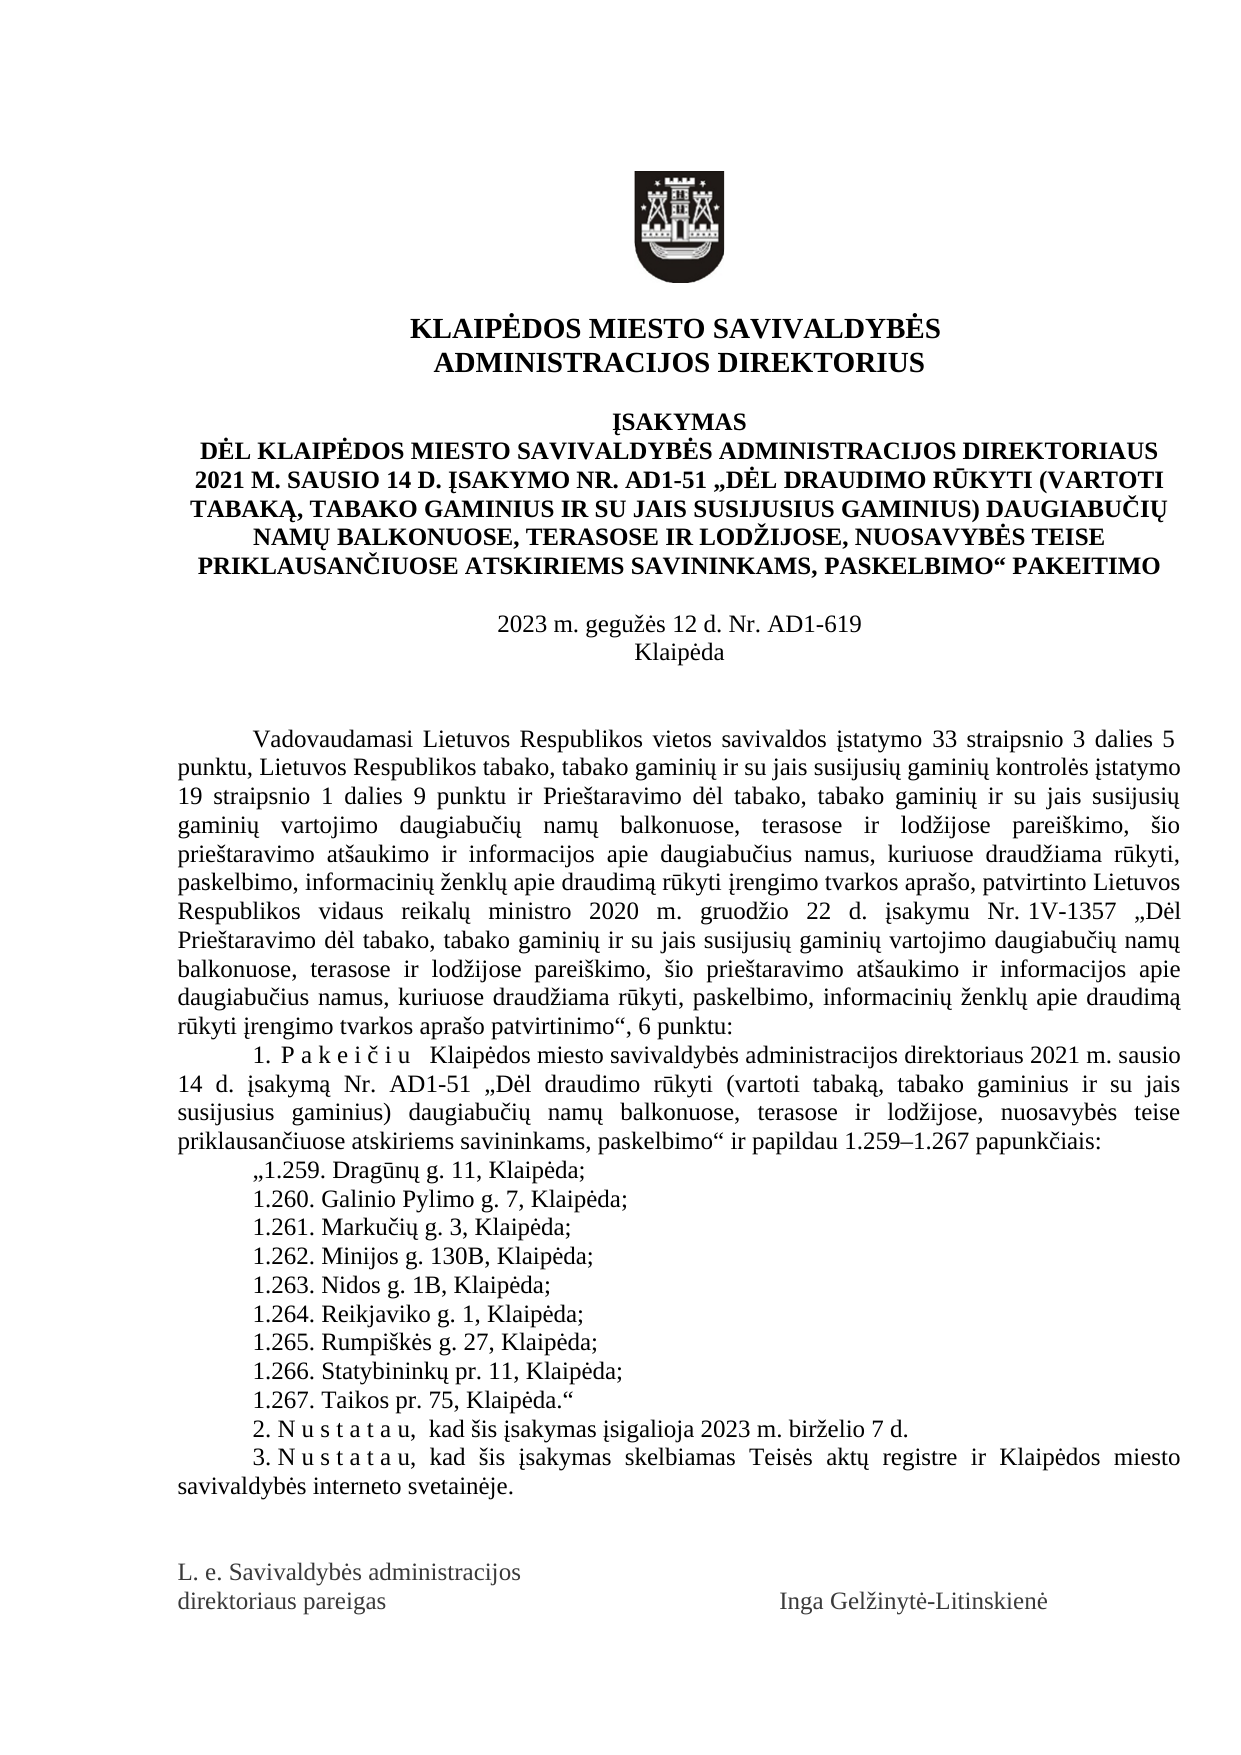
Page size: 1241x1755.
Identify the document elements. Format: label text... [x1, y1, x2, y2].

text DĖL klaipėdos miesto savivaldybės administracijos direktoriaus 2021 M. SAUSIO 14 D. ĮSAKYMO Nr. ad1-51 „DĖL DRAUDIMO RŪKYTI (VARTOTI TABAKĄ, TABAKO GAMINIUS IR SU JAIS SUSIJUSIUS GAMINIUS) DAUGIABUČIŲ NAMŲ BALKONUOSE, TERASOSE IR LODŽIJOSE, NUOSAVYBĖS TEISE PRIKLAUSANČIUOSE ATSKIRIEMS SAVININKAMS, PASKELBIMO“ PAKEITIMO [177, 436, 1181, 580]
text ADMINISTRACIJOS DIREKTORIUS [177, 345, 1181, 379]
text 1.264. Reikjaviko g. 1, Klaipėda; [177, 1299, 1181, 1327]
text 1.262. Minijos g. 130B, Klaipėda; [177, 1241, 1181, 1270]
text 3. Nustatau, kad šis įsakymas skelbiamas Teisės aktų registre ir Klaipėdos miesto savivaldybės interneto svetainėje. [177, 1442, 1181, 1500]
text „1.259. Dragūnų g. 11, Klaipėda; [177, 1155, 1181, 1184]
text 1.260. Galinio Pylimo g. 7, Klaipėda; [177, 1184, 1181, 1212]
text 2023 m. gegužės 12 d. Nr. AD1-619 [177, 609, 1181, 637]
text L. e. Savivaldybės administracijos [177, 1557, 1181, 1586]
text KLAIPĖDOS MIESTO SAVIVALDYBĖS [177, 312, 1181, 345]
text 1.261. Markučių g. 3, Klaipėda; [177, 1212, 1181, 1241]
text 2. Nustatau, kad šis įsakymas įsigalioja 2023 m. birželio 7 d. [177, 1414, 1181, 1442]
text 1.265. Rumpiškės g. 27, Klaipėda; [177, 1327, 1181, 1356]
text ĮSAKYMAS [177, 407, 1181, 436]
text direktoriaus pareigas Inga Gelžinytė-Litinskienė [177, 1586, 1181, 1615]
text Vadovaudamasi Lietuvos Respublikos vietos savivaldos įstatymo 33 straipsnio 3 dalies 5 punktu, Lietuvos Respublikos tabako, tabako gaminių ir su jais susijusių gaminių kontrolės įstatymo 19 straipsnio 1 dalies 9 punktu ir Prieštaravimo dėl tabako, tabako gaminių ir su jais susijusių gaminių vartojimo daugiabučių namų balkonuose, terasose ir lodžijose pareiškimo, šio prieštaravimo atšaukimo ir informacijos apie daugiabučius namus, kuriuose draudžiama rūkyti, paskelbimo, informacinių ženklų apie draudimą rūkyti įrengimo tvarkos aprašo, patvirtinto Lietuvos Respublikos vidaus reikalų ministro 2020 m. gruodžio 22 d. įsakymu Nr. 1V‑1357 „Dėl Prieštaravimo dėl tabako, tabako gaminių ir su jais susijusių gaminių vartojimo daugiabučių namų balkonuose, terasose ir lodžijose pareiškimo, šio prieštaravimo atšaukimo ir informacijos apie daugiabučius namus, kuriuose draudžiama rūkyti, paskelbimo, informacinių ženklų apie draudimą rūkyti įrengimo tvarkos aprašo patvirtinimo“, 6 punktu: [177, 724, 1181, 1040]
text 1.263. Nidos g. 1B, Klaipėda; [177, 1270, 1181, 1299]
text 1.267. Taikos pr. 75, Klaipėda.“ [177, 1385, 1181, 1414]
text 1. Pakeičiu Klaipėdos miesto savivaldybės administracijos direktoriaus 2021 m. sausio 14 d. įsakymą Nr. AD1-51 „Dėl draudimo rūkyti (vartoti tabaką, tabako gaminius ir su jais susijusius gaminius) daugiabučių namų balkonuose, terasose ir lodžijose, nuosavybės teise priklausančiuose atskiriems savininkams, paskelbimo“ ir papildau 1.259–1.267 papunkčiais: [177, 1040, 1181, 1155]
text Klaipėda [177, 637, 1181, 666]
text 1.266. Statybininkų pr. 11, Klaipėda; [177, 1356, 1181, 1385]
